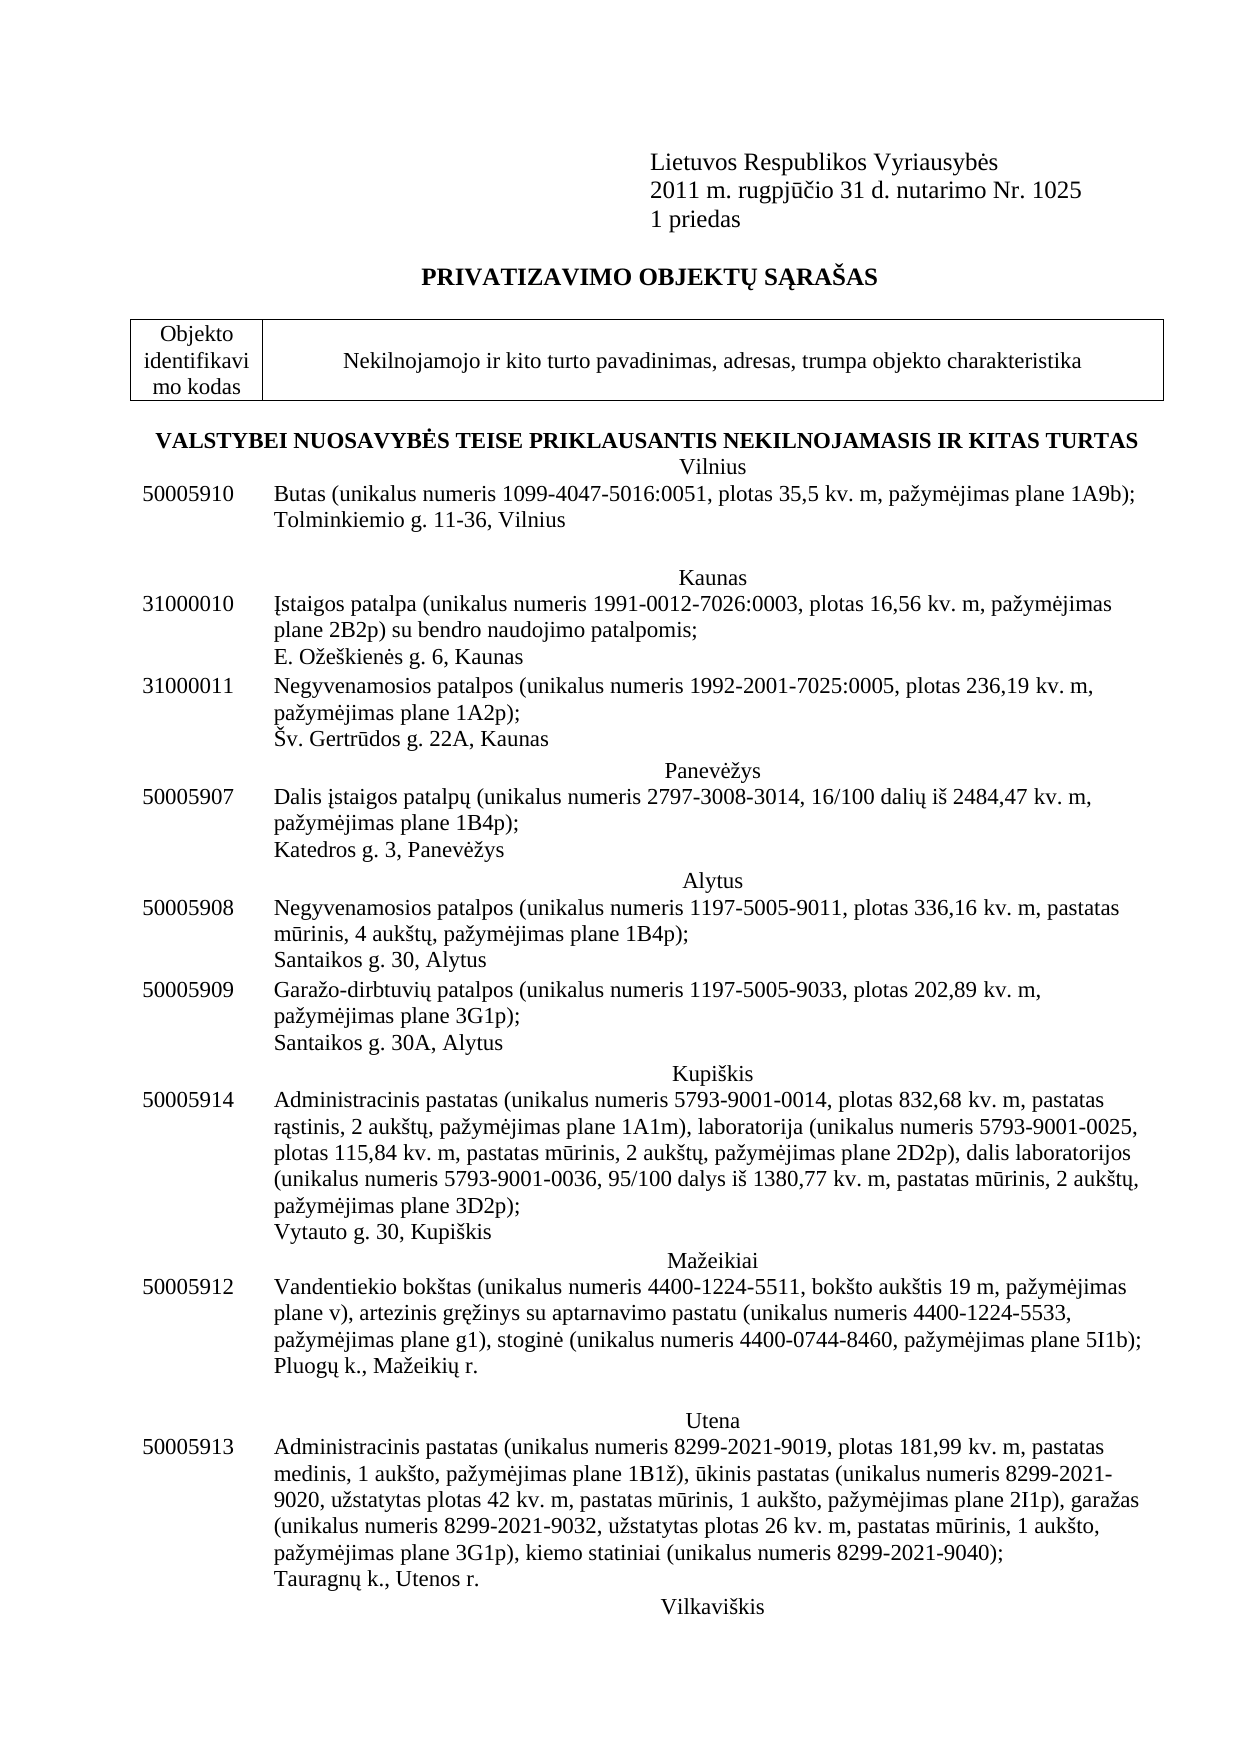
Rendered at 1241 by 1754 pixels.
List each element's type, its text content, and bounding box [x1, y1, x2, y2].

text Lietuvos Respublikos Vyriausybės [650, 147, 1152, 176]
table_cell Administracinis pastatas (unikalus numeris 5793-9001-0014, plotas 832,68 kv. m, pastatas rąstinis, 2 aukštų, pažymėjimas plane 1A1m), laboratorija (unikalus numeris 5793-9001-0025, plotas 115,84 kv. m, pastatas mūrinis, 2 aukštų, pažymėjimas plane 2D2p), dalis laboratorijos (unikalus numeris 5793-9001-0036, 95/100 dalys iš 1380,77 kv. m, pastatas mūrinis, 2 aukštų, pažymėjimas plane 3D2p); Vytauto g. 30, Kupiškis [262, 1086, 1163, 1244]
table_cell 50005912 [131, 1273, 262, 1378]
table_cell 50005909 [131, 976, 262, 1058]
table_cell Dalis įstaigos patalpų (unikalus numeris 2797-3008-3014, 16/100 dalių iš 2484,47 kv. m, pažymėjimas plane 1B4p); Katedros g. 3, Panevėžys [262, 783, 1163, 865]
table_cell 50005913 [131, 1433, 262, 1591]
table_header Objekto identifikavimo kodas [131, 320, 262, 399]
text 2011 m. rugpjūčio 31 d. nutarimo Nr. 1025 [650, 176, 1152, 204]
table_cell 50005907 [131, 783, 262, 865]
table_cell Negyvenamosios patalpos (unikalus numeris 1197-5005-9011, plotas 336,16 kv. m, pastatas mūrinis, 4 aukštų, pažymėjimas plane 1B4p); Santaikos g. 30, Alytus [262, 894, 1163, 976]
table_cell [131, 757, 262, 783]
table_cell Įstaigos patalpa (unikalus numeris 1991-0012-7026:0003, plotas 16,56 kv. m, pažymėjimas plane 2B2p) su bendro naudojimo patalpomis; E. Ožeškienės g. 6, Kaunas [262, 590, 1163, 672]
table_cell [131, 564, 262, 590]
table_cell Butas (unikalus numeris 1099-4047-5016:0051, plotas 35,5 kv. m, pažymėjimas plane 1A9b); Tolminkiemio g. 11-36, Vilnius [262, 480, 1163, 562]
text 1 priedas [650, 204, 1152, 233]
table_cell 31000010 [131, 590, 262, 672]
table_cell [131, 453, 262, 479]
table_cell Kupiškis [262, 1060, 1163, 1086]
table_cell [131, 1381, 262, 1433]
table_cell Kaunas [262, 564, 1163, 590]
table_cell [131, 1060, 262, 1086]
table_cell 50005908 [131, 894, 262, 976]
table_cell [131, 867, 262, 894]
table_cell Administracinis pastatas (unikalus numeris 8299-2021-9019, plotas 181,99 kv. m, pastatas medinis, 1 aukšto, pažymėjimas plane 1B1ž), ūkinis pastatas (unikalus numeris 8299-2021- 9020, užstatytas plotas 42 kv. m, pastatas mūrinis, 1 aukšto, pažymėjimas plane 2I1p), garažas (unikalus numeris 8299-2021-9032, užstatytas plotas 26 kv. m, pastatas mūrinis, 1 aukšto, pažymėjimas plane 3G1p), kiemo statiniai (unikalus numeris 8299-2021-9040); Tauragnų k., Utenos r. [262, 1433, 1163, 1591]
table_cell Negyvenamosios patalpos (unikalus numeris 1992-2001-7025:0005, plotas 236,19 kv. m, pažymėjimas plane 1A2p); Šv. Gertrūdos g. 22A, Kaunas [262, 673, 1163, 754]
table_cell Vilkaviškis [262, 1594, 1163, 1620]
table_cell Mažeikiai [262, 1247, 1163, 1273]
table_cell Vandentiekio bokštas (unikalus numeris 4400-1224-5511, bokšto aukštis 19 m, pažymėjimas plane v), artezinis gręžinys su aptarnavimo pastatu (unikalus numeris 4400-1224-5533, pažymėjimas plane g1), stoginė (unikalus numeris 4400-0744-8460, pažymėjimas plane 5I1b); Pluogų k., Mažeikių r. [262, 1273, 1163, 1378]
text PRIVATIZAVIMO OBJEKTŲ SĄRAŠAS [148, 262, 1152, 291]
table_cell VALSTYBEI NUOSAVYBĖS TEISE PRIKLAUSANTIS NEKILNOJAMASIS IR KITAS TURTAS [131, 401, 1163, 453]
table_cell Vilnius [262, 453, 1163, 479]
table_cell Utena [262, 1381, 1163, 1433]
table_cell Alytus [262, 867, 1163, 894]
table_cell Panevėžys [262, 757, 1163, 783]
table_cell Garažo-dirbtuvių patalpos (unikalus numeris 1197-5005-9033, plotas 202,89 kv. m, pažymėjimas plane 3G1p); Santaikos g. 30A, Alytus [262, 976, 1163, 1058]
table_cell 50005910 [131, 480, 262, 562]
table_cell 50005914 [131, 1086, 262, 1244]
table_cell 31000011 [131, 673, 262, 754]
table_cell [131, 1594, 262, 1620]
table_header Nekilnojamojo ir kito turto pavadinimas, adresas, trumpa objekto charakteristika [263, 320, 1163, 399]
table_cell [131, 1247, 262, 1273]
